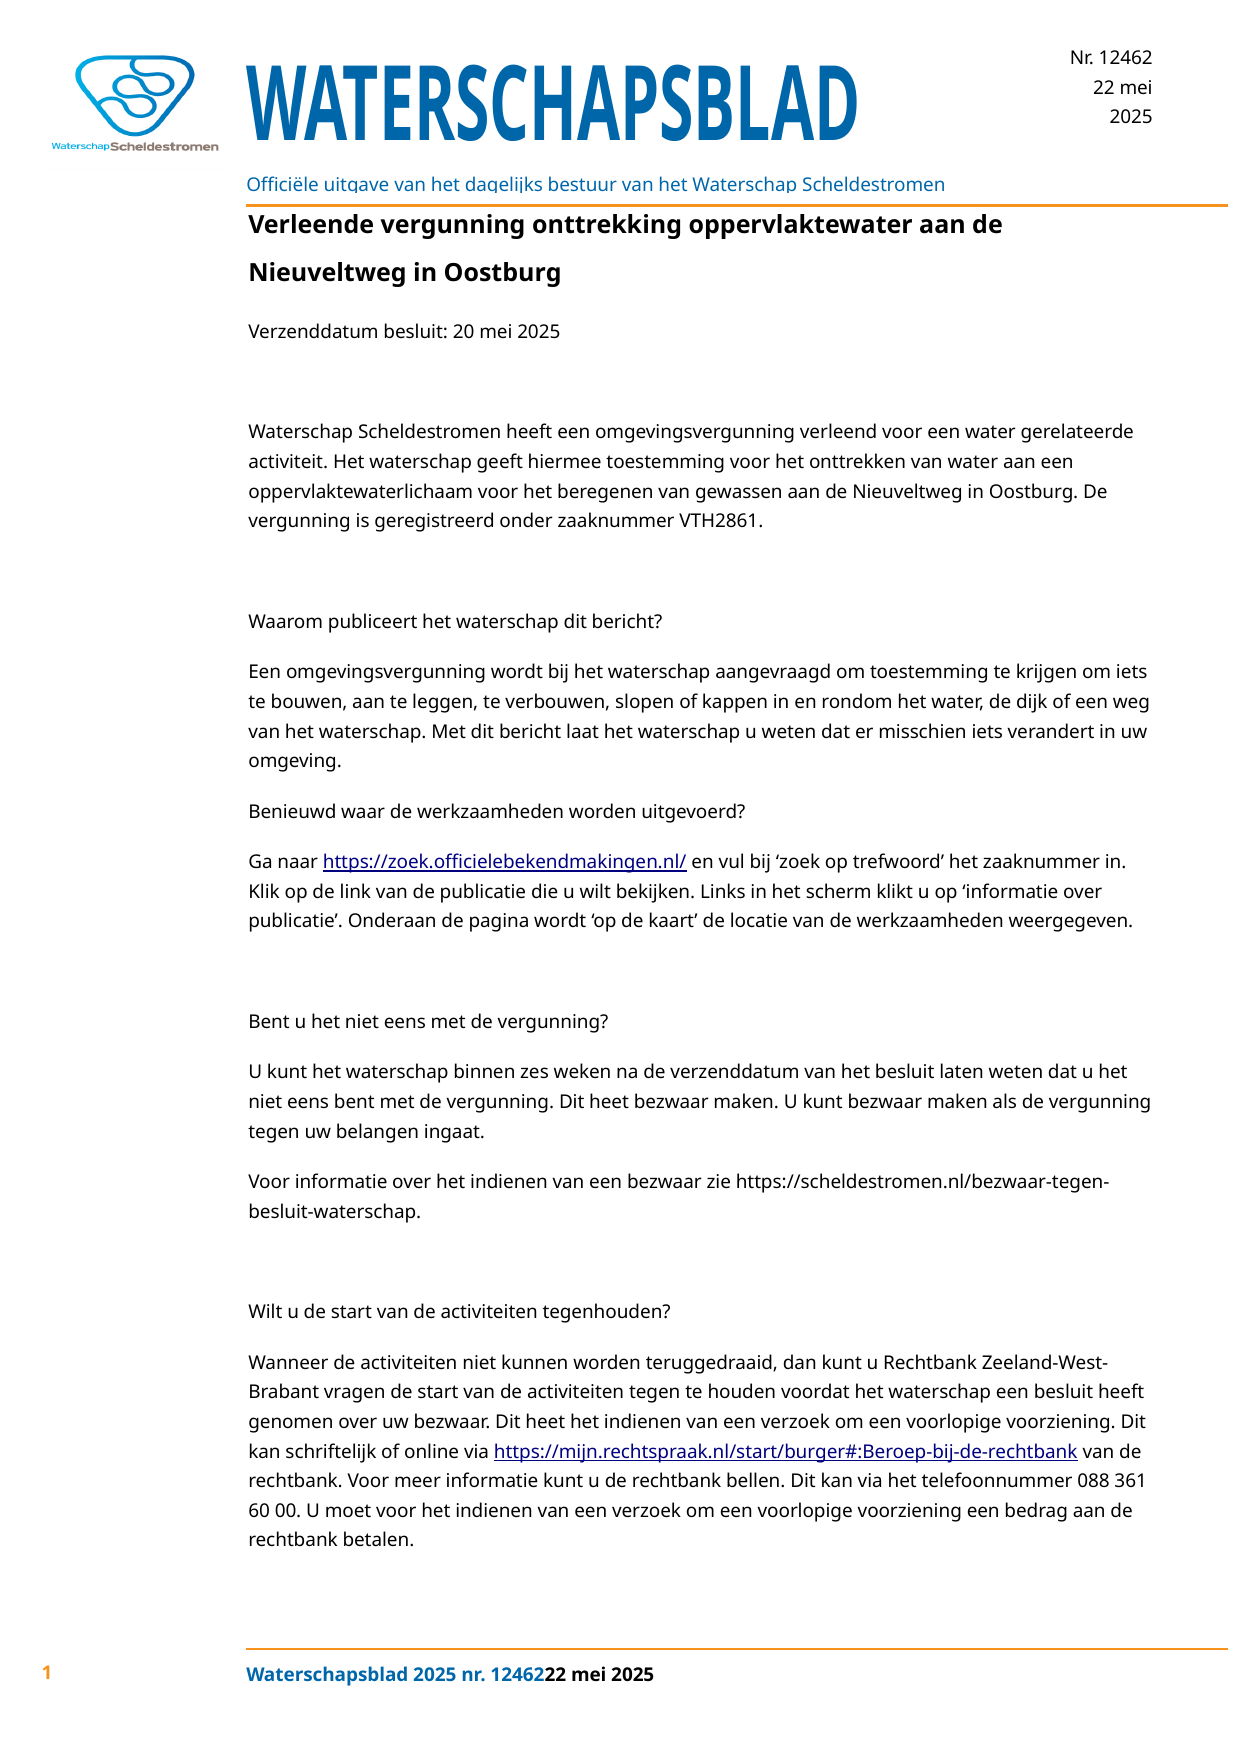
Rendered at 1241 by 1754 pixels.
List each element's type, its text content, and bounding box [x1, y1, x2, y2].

text Benieuwd waar de werkzaamheden worden uitgevoerd? [248, 798, 1152, 824]
text Ga naar https://zoek.officielebekendmakingen.nl/ en vul bij ‘zoek op trefwoord’ het zaaknummer in. Klik op de link van de publicatie die u wilt bekijken. Links in het scherm klikt u op ‘informatie over publicatie’. Onderaan de pagina wordt ‘op de kaart’ de locatie van de werkzaamheden weergegeven. [248, 848, 1152, 933]
text Verleende vergunning onttrekking oppervlaktewater aan de Nieuveltweg in Oostburg [248, 207, 1152, 288]
text Voor informatie over het indienen van een bezwaar zie https://scheldestromen.nl/bezwaar-tegen-besluit-waterschap. [248, 1168, 1152, 1224]
text Verzenddatum besluit: 20 mei 2025 [248, 318, 1152, 344]
text Waterschap Scheldestromen heeft een omgevingsvergunning verleend voor een water gerelateerde activiteit. Het waterschap geeft hiermee toestemming voor het onttrekken van water aan een oppervlaktewaterlichaam voor het beregenen van gewassen aan de Nieuveltweg in Oostburg. De vergunning is geregistreerd onder zaaknummer VTH2861. [248, 419, 1152, 533]
text Wilt u de start van de activiteiten tegenhouden? [248, 1299, 1152, 1324]
text Bent u het niet eens met de vergunning? [248, 1008, 1152, 1034]
text Wanneer de activiteiten niet kunnen worden teruggedraaid, dan kunt u Rechtbank Zeeland-West-Brabant vragen de start van de activiteiten tegen te houden voordat het waterschap een besluit heeft genomen over uw bezwaar. Dit heet het indienen van een verzoek om een voorlopige voorziening. Dit kan schriftelijk of online via https://mijn.rechtspraak.nl/start/burger#:Beroep-bij-de-rechtbank van de rechtbank. Voor meer informatie kunt u de rechtbank bellen. Dit kan via het telefoonnummer 088 361 60 00. U moet voor het indienen van een verzoek om een voorlopige voorziening een bedrag aan de rechtbank betalen. [248, 1349, 1152, 1552]
text Een omgevingsvergunning wordt bij het waterschap aangevraagd om toestemming te krijgen om iets te bouwen, aan te leggen, te verbouwen, slopen of kappen in en rondom het water, de dijk of een weg van het waterschap. Met dit bericht laat het waterschap u weten dat er misschien iets verandert in uw omgeving. [248, 659, 1152, 773]
text Waarom publiceert het waterschap dit bericht? [248, 608, 1152, 634]
picture [41, 47, 231, 172]
text U kunt het waterschap binnen zes weken na de verzenddatum van het besluit laten weten dat u het niet eens bent met de vergunning. Dit heet bezwaar maken. U kunt bezwaar maken als de vergunning tegen uw belangen ingaat. [248, 1059, 1152, 1144]
